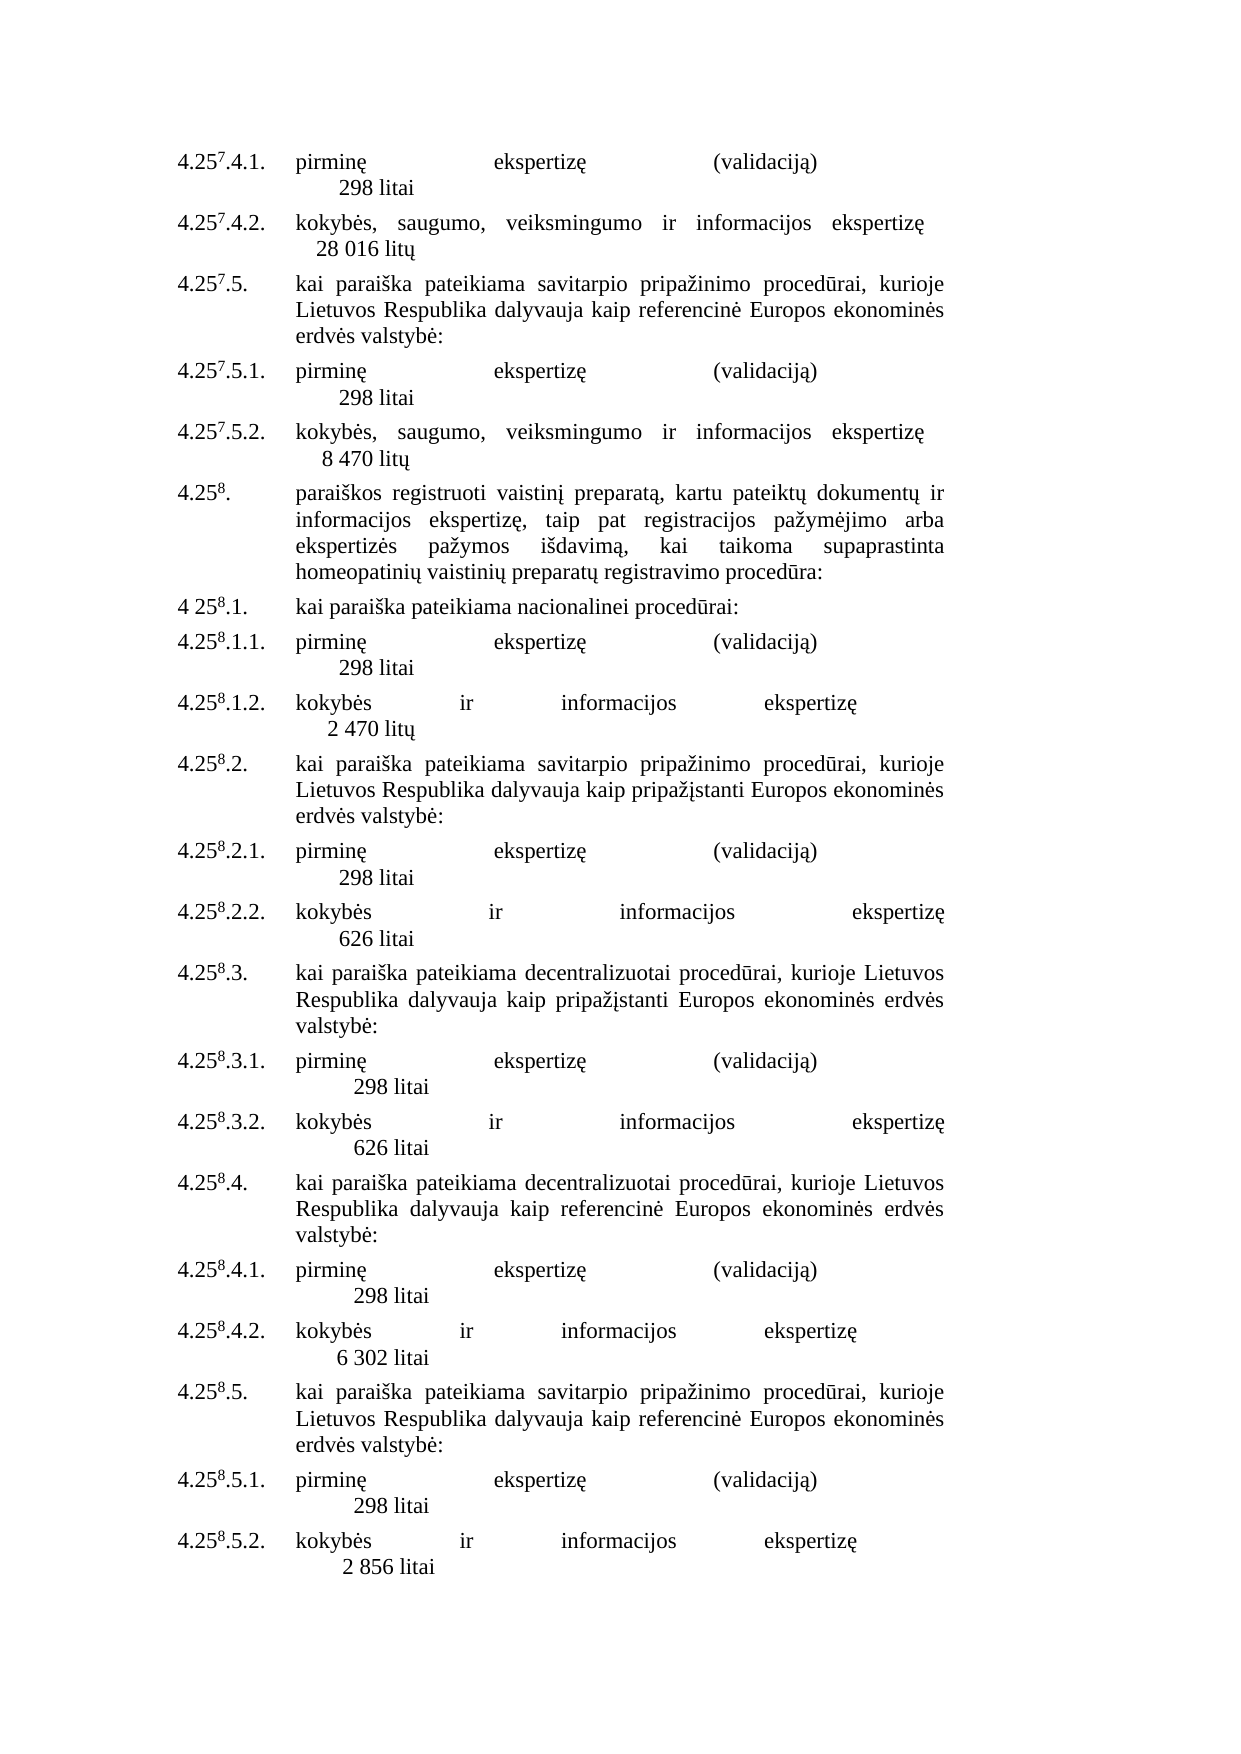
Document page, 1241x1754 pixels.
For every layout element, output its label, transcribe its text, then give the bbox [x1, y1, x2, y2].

text 4.258.3. kai paraiška pateikiama decentralizuotai procedūrai, kurioje Lietuvos Respublika dalyvauja kaip pripažįstanti Europos ekonominės erdvės valstybė: [177, 959, 945, 1038]
text 4.258.5. kai paraiška pateikiama savitarpio pripažinimo procedūrai, kurioje Lietuvos Respublika dalyvauja kaip referencinė Europos ekonominės erdvės valstybė: [177, 1378, 945, 1457]
text 4.258.2. kai paraiška pateikiama savitarpio pripažinimo procedūrai, kurioje Lietuvos Respublika dalyvauja kaip pripažįstanti Europos ekonominės erdvės valstybė: [177, 750, 945, 829]
text 4.258. paraiškos registruoti vaistinį preparatą, kartu pateiktų dokumentų ir informacijos ekspertizę, taip pat registracijos pažymėjimo arba ekspertizės pažymos išdavimą, kai taikoma supaprastinta homeopatinių vaistinių preparatų registravimo procedūra: [177, 479, 945, 585]
text 4.257.5. kai paraiška pateikiama savitarpio pripažinimo procedūrai, kurioje Lietuvos Respublika dalyvauja kaip referencinė Europos ekonominės erdvės valstybė: [177, 270, 945, 349]
text 4.258.4.2. kokybės ir informacijos ekspertizę 6 302 litai [177, 1317, 945, 1370]
text 4.258.1.2. kokybės ir informacijos ekspertizę 2 470 litų [177, 689, 945, 741]
text 4.258.5.1. pirminę ekspertizę (validaciją) 298 litai [177, 1466, 945, 1518]
text 4 258.1. kai paraiška pateikiama nacionalinei procedūrai: [177, 593, 945, 619]
text 4.258.4.1. pirminę ekspertizę (validaciją) 298 litai [177, 1256, 945, 1309]
text 4.257.4.2. kokybės, saugumo, veiksmingumo ir informacijos ekspertizę 28 016 litų [177, 209, 945, 261]
text 4.258.3.2. kokybės ir informacijos ekspertizę 626 litai [177, 1108, 945, 1160]
text 4.257.5.1. pirminę ekspertizę (validaciją) 298 litai [177, 357, 945, 410]
text 4.257.5.2. kokybės, saugumo, veiksmingumo ir informacijos ekspertizę 8 470 litų [177, 418, 945, 471]
text 4.258.4. kai paraiška pateikiama decentralizuotai procedūrai, kurioje Lietuvos Respublika dalyvauja kaip referencinė Europos ekonominės erdvės valstybė: [177, 1169, 945, 1248]
text 4.258.1.1. pirminę ekspertizę (validaciją) 298 litai [177, 628, 945, 680]
text 4.258.5.2. kokybės ir informacijos ekspertizę 2 856 litai [177, 1527, 945, 1579]
text 4.258.3.1. pirminę ekspertizę (validaciją) 298 litai [177, 1047, 945, 1099]
text 4.257.4.1. pirminę ekspertizę (validaciją) 298 litai [177, 148, 945, 200]
text 4.258.2.2. kokybės ir informacijos ekspertizę 626 litai [177, 898, 945, 951]
text 4.258.2.1. pirminę ekspertizę (validaciją) 298 litai [177, 837, 945, 890]
